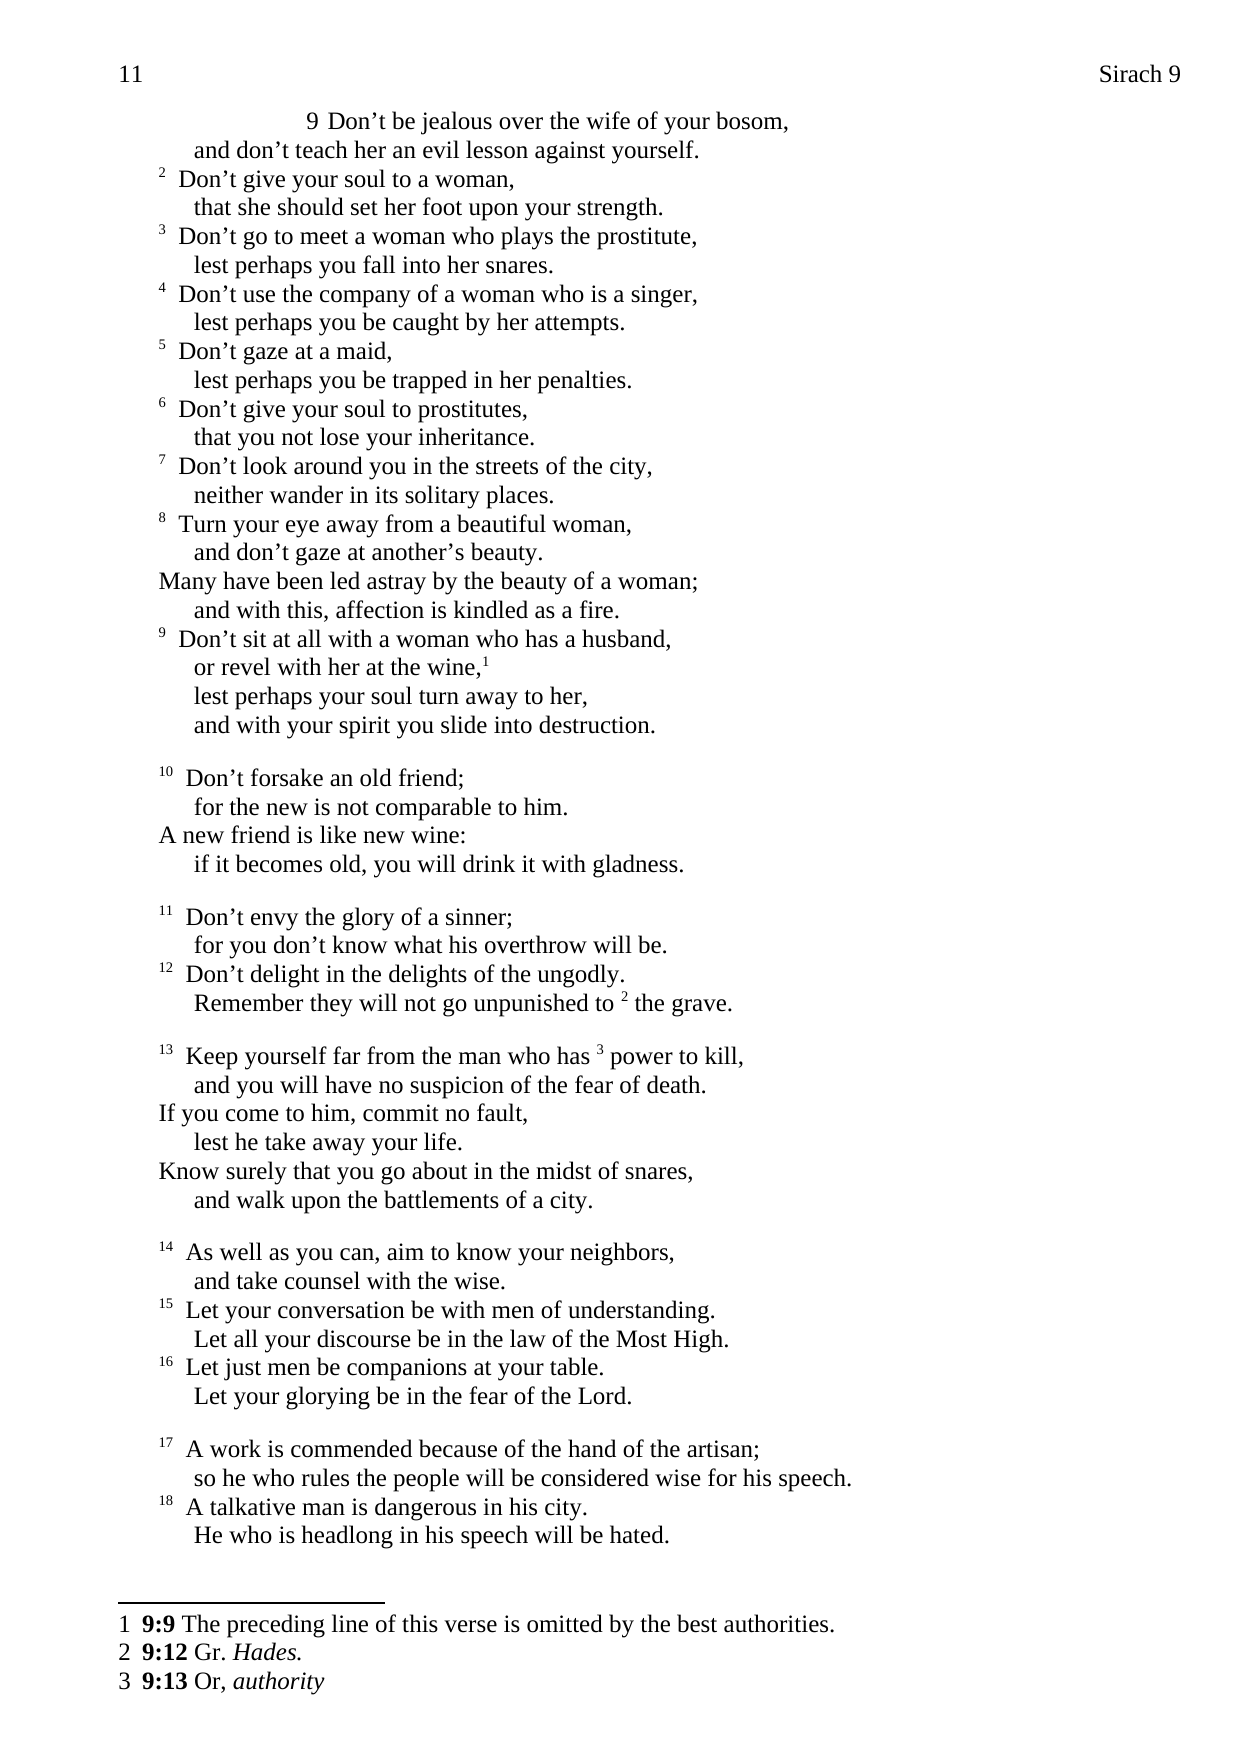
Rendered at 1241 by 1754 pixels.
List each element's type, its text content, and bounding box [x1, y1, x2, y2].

text 13 Keep yourself far from the man who has power to kill, [158, 1041, 1181, 1070]
text and take counsel with the wise. [194, 1266, 1181, 1295]
text 8 Turn your eye away from a beautiful woman, [158, 509, 1181, 537]
text 2 Don’t give your soul to a woman, [158, 164, 1181, 192]
text Let your glorying be in the fear of the Lord. [194, 1381, 1181, 1410]
text lest perhaps you be caught by her attempts. [194, 307, 1181, 336]
text 18 A talkative man is dangerous in his city. [158, 1492, 1181, 1520]
text and with this, affection is kindled as a fire. [194, 595, 1181, 624]
text 9Don’t be jealous over the wife of your bosom, [306, 106, 1181, 135]
text for the new is not comparable to him. [194, 792, 1181, 820]
text 9:9 The preceding line of this verse is omitted by the best authorities. [118, 1609, 1181, 1637]
text and with your spirit you slide into destruction. [194, 710, 1181, 739]
text 7 Don’t look around you in the streets of the city, [158, 451, 1181, 480]
text 9 Don’t sit at all with a woman who has a husband, [158, 624, 1181, 652]
text 14 As well as you can, aim to know your neighbors, [158, 1237, 1181, 1266]
text 3 Don’t go to meet a woman who plays the prostitute, [158, 221, 1181, 250]
text 12 Don’t delight in the delights of the ungodly. [158, 959, 1181, 988]
text lest perhaps your soul turn away to her, [194, 681, 1181, 710]
text 11 Don’t envy the glory of a sinner; [158, 902, 1181, 931]
text and don’t teach her an evil lesson against yourself. [194, 135, 1181, 164]
text that she should set her foot upon your strength. [194, 192, 1181, 221]
text and don’t gaze at another’s beauty. [194, 537, 1181, 566]
text 6 Don’t give your soul to prostitutes, [158, 394, 1181, 422]
text if it becomes old, you will drink it with gladness. [194, 849, 1181, 878]
text 17 A work is commended because of the hand of the artisan; [158, 1434, 1181, 1463]
text Let all your discourse be in the law of the Most High. [194, 1324, 1181, 1352]
text 9:12 Gr. Hades. [118, 1637, 1181, 1666]
text 9:13 Or, authority [118, 1666, 1181, 1695]
text lest he take away your life. [194, 1127, 1181, 1156]
text Many have been led astray by the beauty of a woman; [158, 566, 1181, 595]
text A new friend is like new wine: [158, 820, 1181, 849]
text for you don’t know what his overthrow will be. [194, 931, 1181, 959]
text neither wander in its solitary places. [194, 480, 1181, 509]
text lest perhaps you fall into her snares. [194, 250, 1181, 279]
text that you not lose your inheritance. [194, 422, 1181, 451]
text 15 Let your conversation be with men of understanding. [158, 1295, 1181, 1324]
text and you will have no suspicion of the fear of death. [194, 1070, 1181, 1098]
text so he who rules the people will be considered wise for his speech. [194, 1463, 1181, 1492]
text He who is headlong in his speech will be hated. [194, 1520, 1181, 1549]
text Know surely that you go about in the midst of snares, [158, 1156, 1181, 1185]
text or revel with her at the wine, [194, 652, 1181, 681]
text 10 Don’t forsake an old friend; [158, 763, 1181, 792]
text Remember they will not go unpunished to the grave. [194, 988, 1181, 1017]
text 4 Don’t use the company of a woman who is a singer, [158, 279, 1181, 307]
text and walk upon the battlements of a city. [194, 1185, 1181, 1213]
text If you come to him, commit no fault, [158, 1098, 1181, 1127]
text lest perhaps you be trapped in her penalties. [194, 365, 1181, 394]
text 16 Let just men be companions at your table. [158, 1352, 1181, 1381]
text 5 Don’t gaze at a maid, [158, 336, 1181, 365]
